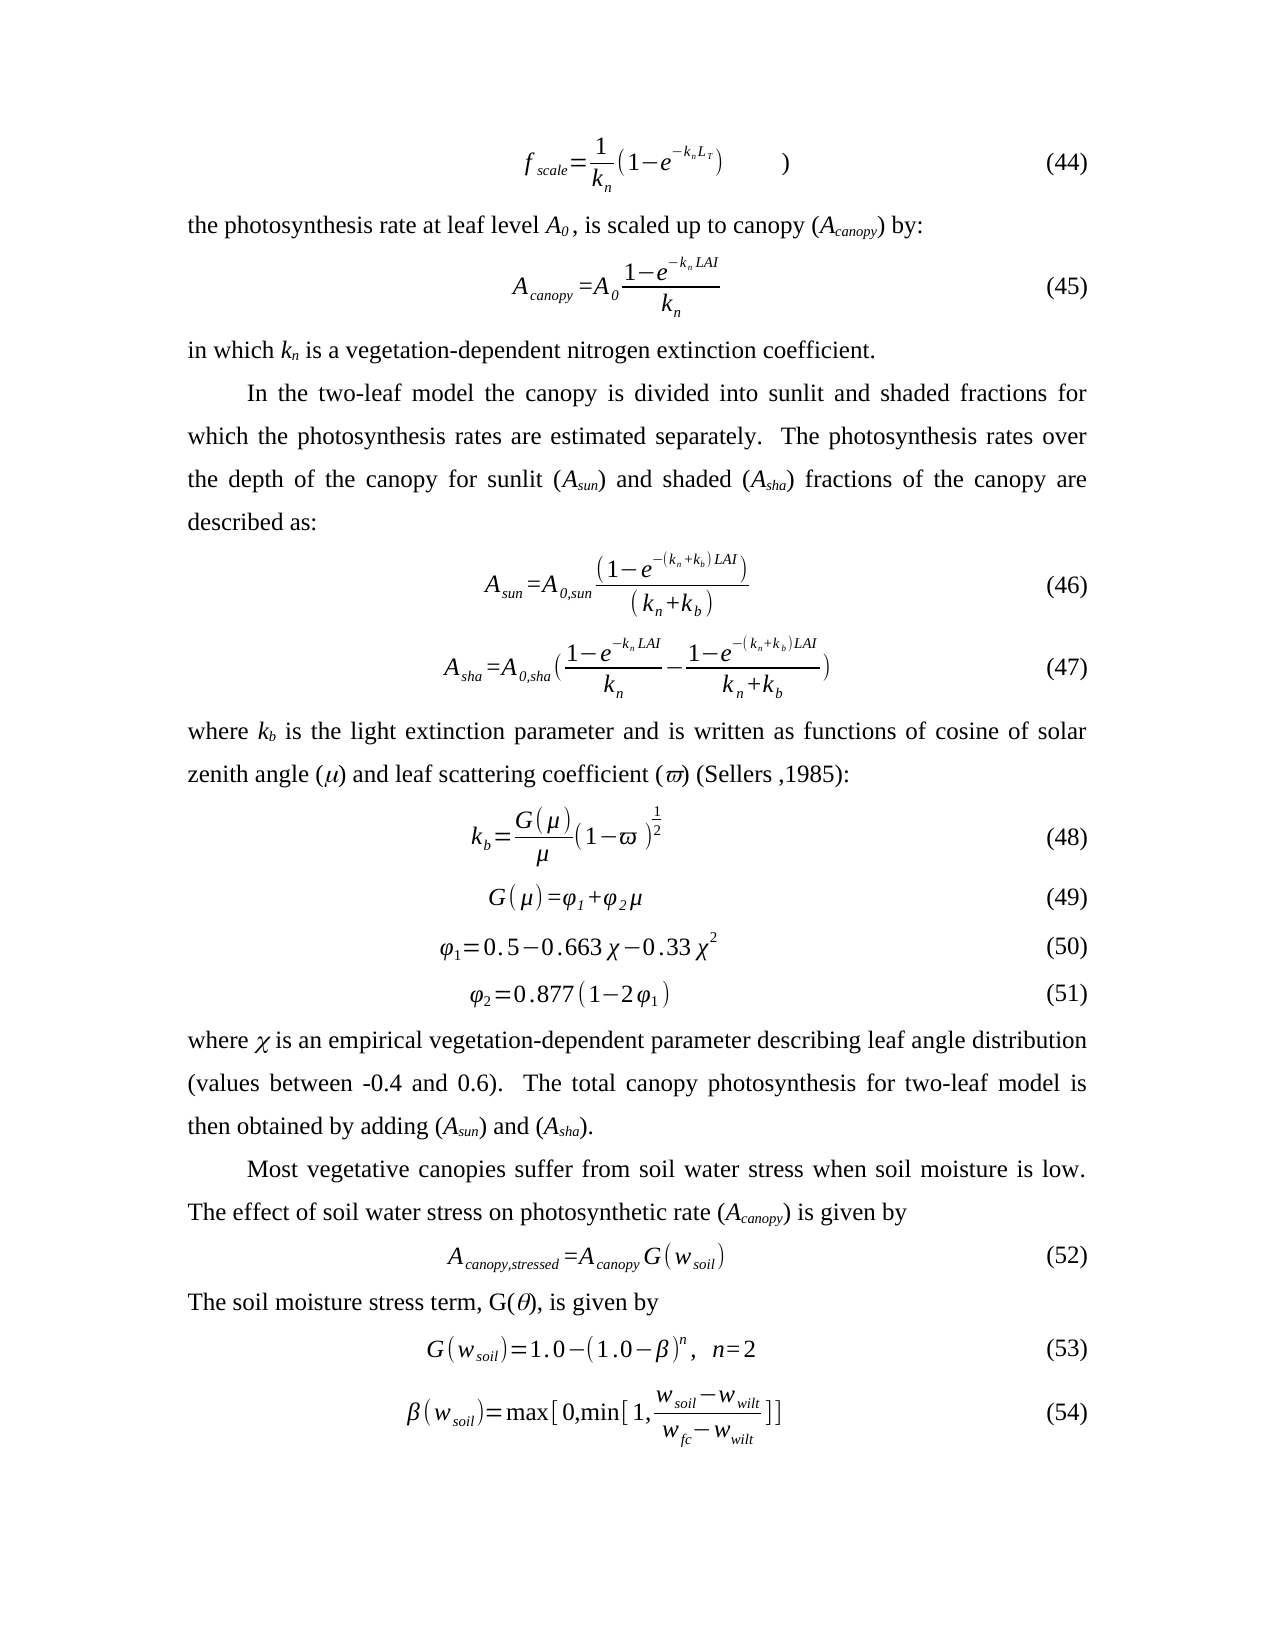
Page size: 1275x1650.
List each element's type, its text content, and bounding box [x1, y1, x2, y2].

text (49) [652, 882, 1087, 914]
text The soil moisture stress term, G(q), is given by [187, 1287, 1087, 1316]
text where kb is the light extinction parameter and is written as functions of cosine of solar zenith angle (m) and leaf scattering coefficient (v) (Sellers ,1985): [187, 716, 1087, 788]
text In the two-leaf model the canopy is divided into sunlit and shaded fractions for which the photosynthesis rates are estimated separately. The photosynthesis rates over the depth of the canopy for sunlit (Asun) and shaded (Asha) fractions of the canopy are described as: [187, 378, 1087, 536]
text (50) [727, 929, 1087, 964]
text [187, 254, 505, 321]
text Most vegetative canopies suffer from soil water stress when soil moisture is low. The effect of soil water stress on photosynthetic rate (Acanopy) is given by [187, 1154, 1087, 1226]
text [187, 634, 436, 702]
text ) (44) [731, 133, 1087, 196]
text (46) [758, 551, 1087, 620]
text the photosynthesis rate at leaf level A0 , is scaled up to canopy (Acanopy) by: [187, 211, 1087, 239]
text [187, 551, 477, 620]
text [187, 802, 465, 867]
text [187, 1241, 440, 1273]
text in which kn is a vegetation-dependent nitrogen extinction coefficient. [187, 335, 1087, 364]
text (47) [839, 634, 1087, 702]
text (53) [765, 1331, 1087, 1366]
text (48) [671, 802, 1087, 867]
text [187, 882, 482, 914]
text [187, 1331, 420, 1366]
text (45) [730, 254, 1087, 321]
text [187, 929, 433, 964]
text (54) [790, 1380, 1087, 1447]
text [187, 1380, 400, 1447]
text (52) [733, 1241, 1087, 1273]
text where c is an empirical vegetation-dependent parameter describing leaf angle distribution (values between -0.4 and 0.6). The total canopy photosynthesis for two-leaf model is then obtained by adding (Asun) and (Asha). [187, 1025, 1087, 1140]
text (51) [187, 978, 1087, 1011]
text [187, 133, 518, 196]
